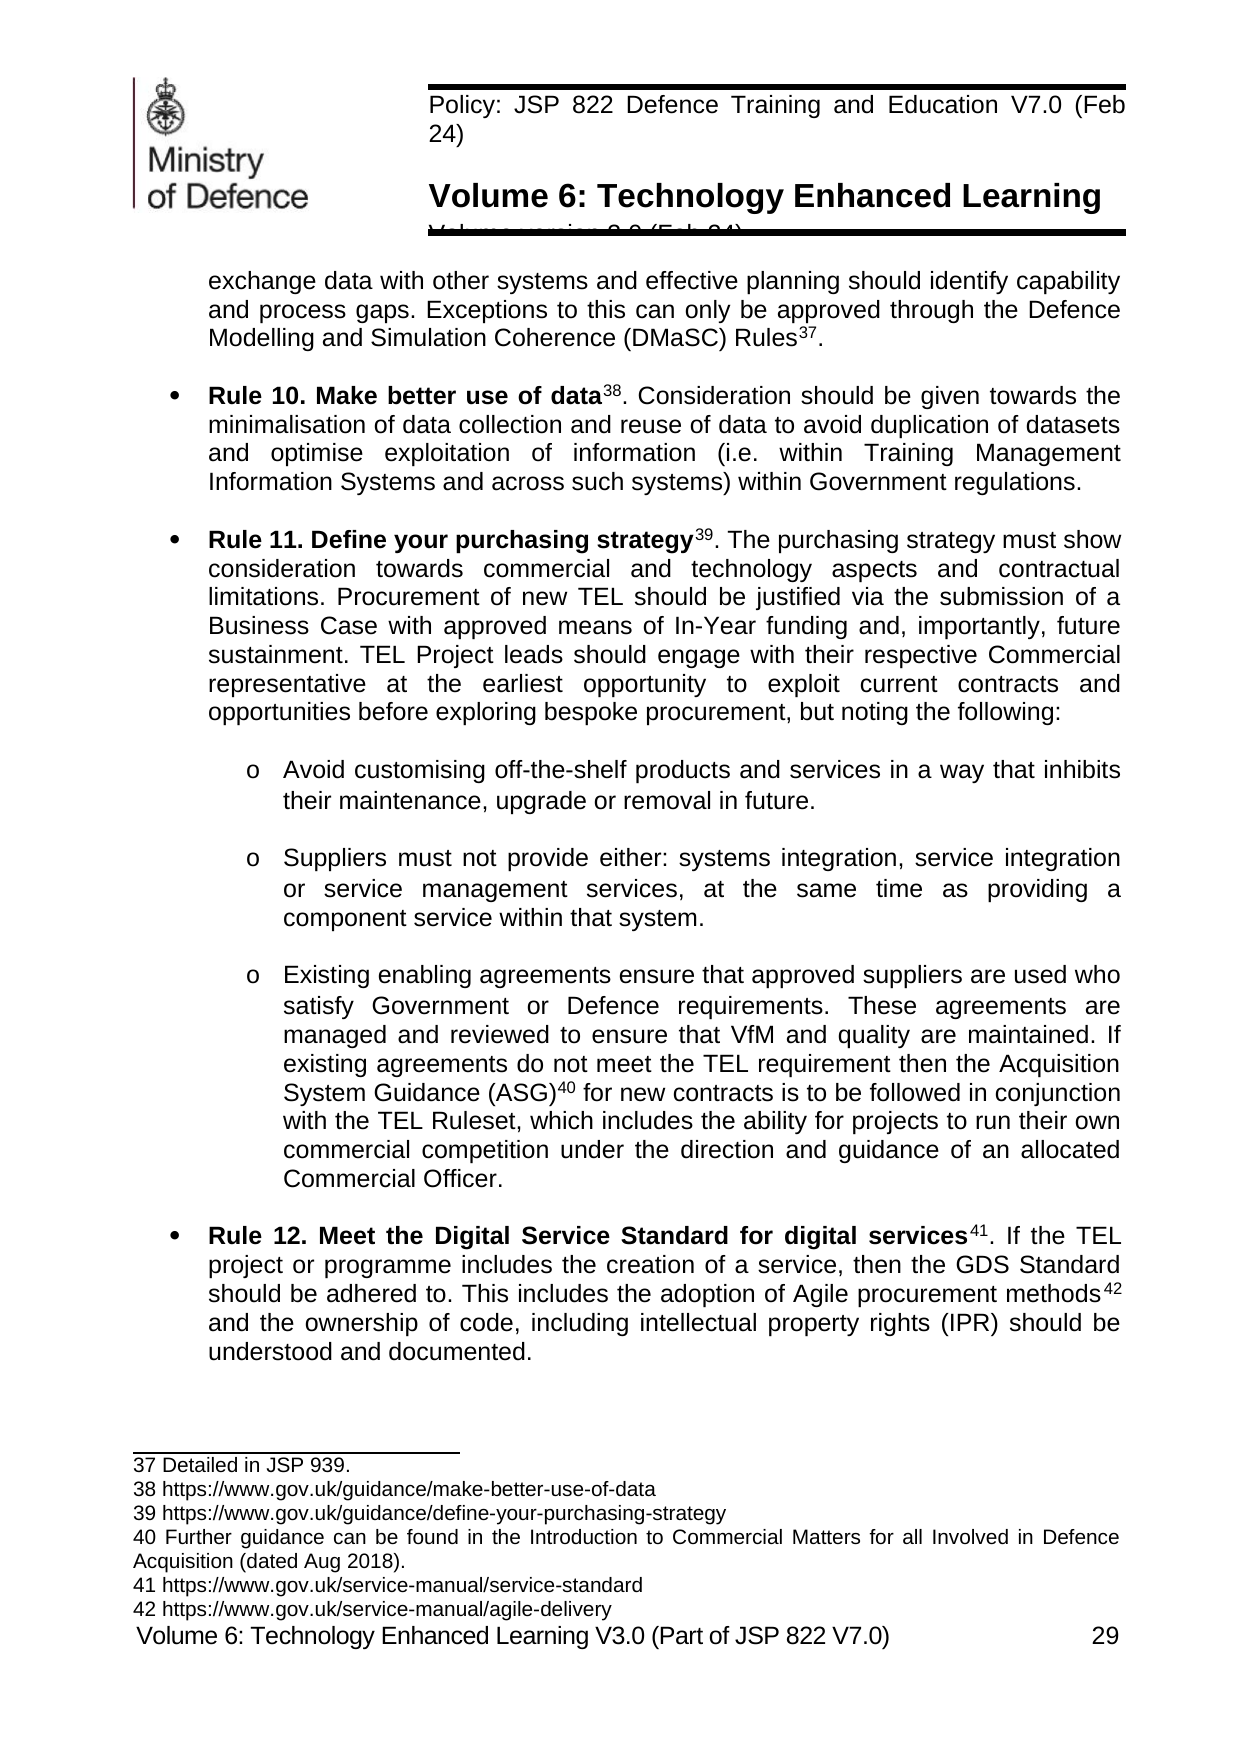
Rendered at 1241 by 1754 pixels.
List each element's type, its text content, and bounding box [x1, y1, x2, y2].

list exchange data with other systems and effective planning should identify capability and process gaps. Exceptions to this can only be approved through the Defence Modelling and Simulation Coherence (DMaSC) Rules. [170, 266, 1122, 352]
list Rule 10. Make better use of data. Consideration should be given towards the minimalisation of data collection and reuse of data to avoid duplication of datasets and optimise exploitation of information (i.e. within Training Management Information Systems and across such systems) within Government regulations. [170, 381, 1122, 496]
list https://www.gov.uk/service-manual/service-standard [133, 1573, 1122, 1597]
list Rule 11. Define your purchasing strategy. The purchasing strategy must show consideration towards commercial and technology aspects and contractual limitations. Procurement of new TEL should be justified via the submission of a Business Case with approved means of In-Year funding and, importantly, future sustainment. TEL Project leads should engage with their respective Commercial representative at the earliest opportunity to exploit current contracts and opportunities before exploring bespoke procurement, but noting the following: [170, 525, 1122, 726]
list Further guidance can be found in the Introduction to Commercial Matters for all Involved in Defence Acquisition (dated Aug 2018). [133, 1525, 1122, 1573]
list Existing enabling agreements ensure that approved suppliers are used who satisfy Government or Defence requirements. These agreements are managed and reviewed to ensure that VfM and quality are maintained. If existing agreements do not meet the TEL requirement then the Acquisition System Guidance (ASG) for new contracts is to be followed in conjunction with the TEL Ruleset, which includes the ability for projects to run their own commercial competition under the direction and guidance of an allocated Commercial Officer. [245, 960, 1122, 1193]
list https://www.gov.uk/guidance/define-your-purchasing-strategy [133, 1501, 1122, 1525]
list Avoid customising off-the-shelf products and services in a way that inhibits their maintenance, upgrade or removal in future. [245, 755, 1122, 814]
list Suppliers must not provide either: systems integration, service integration or service management services, at the same time as providing a component service within that system. [245, 843, 1122, 932]
list Rule 12. Meet the Digital Service Standard for digital services. If the TEL project or programme includes the creation of a service, then the GDS Standard should be adhered to. This includes the adoption of Agile procurement methods and the ownership of code, including intellectual property rights (IPR) should be understood and documented. [170, 1221, 1122, 1365]
list https://www.gov.uk/guidance/make-better-use-of-data [133, 1477, 1122, 1501]
list https://www.gov.uk/service-manual/agile-delivery [133, 1597, 1122, 1621]
list Detailed in JSP 939. [133, 1453, 1122, 1477]
